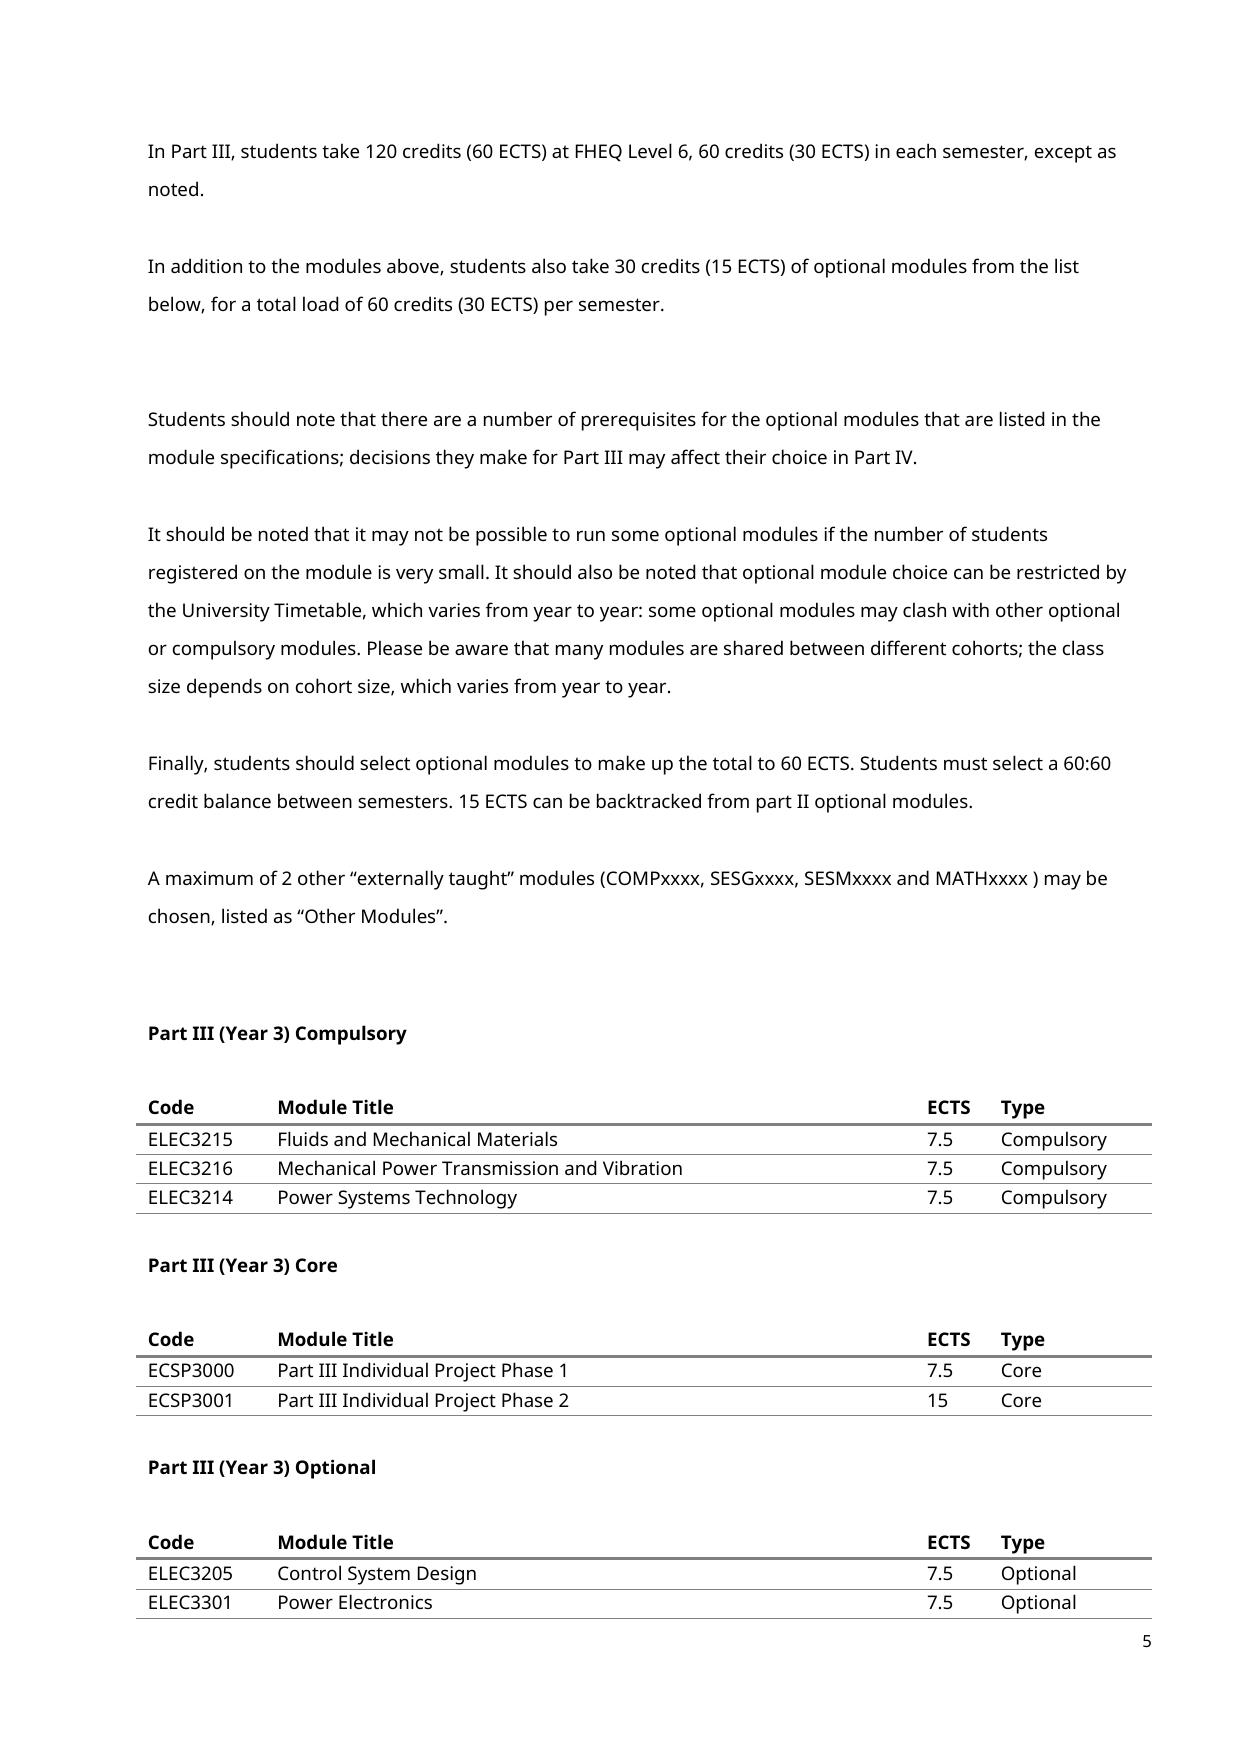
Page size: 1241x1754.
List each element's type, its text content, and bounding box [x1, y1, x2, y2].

table_cell ECTS [916, 1529, 989, 1557]
table_cell Part III (Year 3) Compulsory [136, 982, 1152, 1094]
table_cell ELEC3216 [136, 1155, 266, 1183]
table_cell 7.5 [916, 1184, 989, 1213]
table_cell Module Title [266, 1326, 916, 1354]
table_cell Compulsory [989, 1155, 1152, 1183]
table_cell Module Title [266, 1529, 916, 1557]
table_cell ELEC3215 [136, 1126, 266, 1154]
table_cell ECSP3001 [136, 1387, 266, 1415]
table_cell Core [989, 1358, 1152, 1386]
table_cell Code [136, 1326, 266, 1354]
table_cell Type [989, 1529, 1152, 1557]
table_cell In Part III, students take 120 credits (60 ECTS) at FHEQ Level 6, 60 credits (30 ECTS) in each semester, except as noted. In addition to the modules above, students also take 30 credits (15 ECTS) of optional modules from the list below, for a total load of 60 credits (30 ECTS) per semester. Students should note that there are a number of prerequisites for the optional modules that are listed in the module specifications; decisions they make for Part III may affect their choice in Part IV. It should be noted that it may not be possible to run some optional modules if the number of students registered on the module is very small. It should also be noted that optional module choice can be restricted by the University Timetable, which varies from year to year: some optional modules may clash with other optional or compulsory modules. Please be aware that many modules are shared between different cohorts; the class size depends on cohort size, which varies from year to year. Finally, students should select optional modules to make up the total to 60 ECTS. Students must select a 60:60 credit balance between semesters. 15 ECTS can be backtracked from part II optional modules. A maximum of 2 other “externally taught” modules (COMPxxxx, SESGxxxx, SESMxxxx and MATHxxxx ) may be chosen, listed as “Other Modules”. [136, 99, 1152, 982]
table_cell Compulsory [989, 1126, 1152, 1154]
table_cell Fluids and Mechanical Materials [266, 1126, 916, 1154]
table_cell Type [989, 1095, 1152, 1123]
table_cell Part III Individual Project Phase 2 [266, 1387, 916, 1415]
table_cell Optional [989, 1560, 1152, 1588]
table_cell 7.5 [916, 1126, 989, 1154]
table_cell Part III (Year 3) Core [136, 1214, 1152, 1326]
table_cell 15 [916, 1387, 989, 1415]
table_cell Core [989, 1387, 1152, 1415]
table_cell Part III (Year 3) Optional [136, 1416, 1152, 1529]
table_cell Compulsory [989, 1184, 1152, 1213]
table_cell Mechanical Power Transmission and Vibration [266, 1155, 916, 1183]
table_cell 7.5 [916, 1155, 989, 1183]
table_cell 7.5 [916, 1560, 989, 1588]
table_cell Power Systems Technology [266, 1184, 916, 1213]
table_cell ECTS [916, 1095, 989, 1123]
table_cell Module Title [266, 1095, 916, 1123]
table_cell Part III Individual Project Phase 1 [266, 1358, 916, 1386]
table_cell Optional [989, 1590, 1152, 1618]
table_cell 7.5 [916, 1358, 989, 1386]
table_cell Control System Design [266, 1560, 916, 1588]
table_cell Code [136, 1095, 266, 1123]
table_cell ELEC3214 [136, 1184, 266, 1213]
table_cell 7.5 [916, 1590, 989, 1618]
table_cell Type [989, 1326, 1152, 1354]
table_cell ECTS [916, 1326, 989, 1354]
table_cell Power Electronics [266, 1590, 916, 1618]
table_cell ELEC3301 [136, 1590, 266, 1618]
table_cell ELEC3205 [136, 1560, 266, 1588]
table_cell Code [136, 1529, 266, 1557]
table_cell ECSP3000 [136, 1358, 266, 1386]
